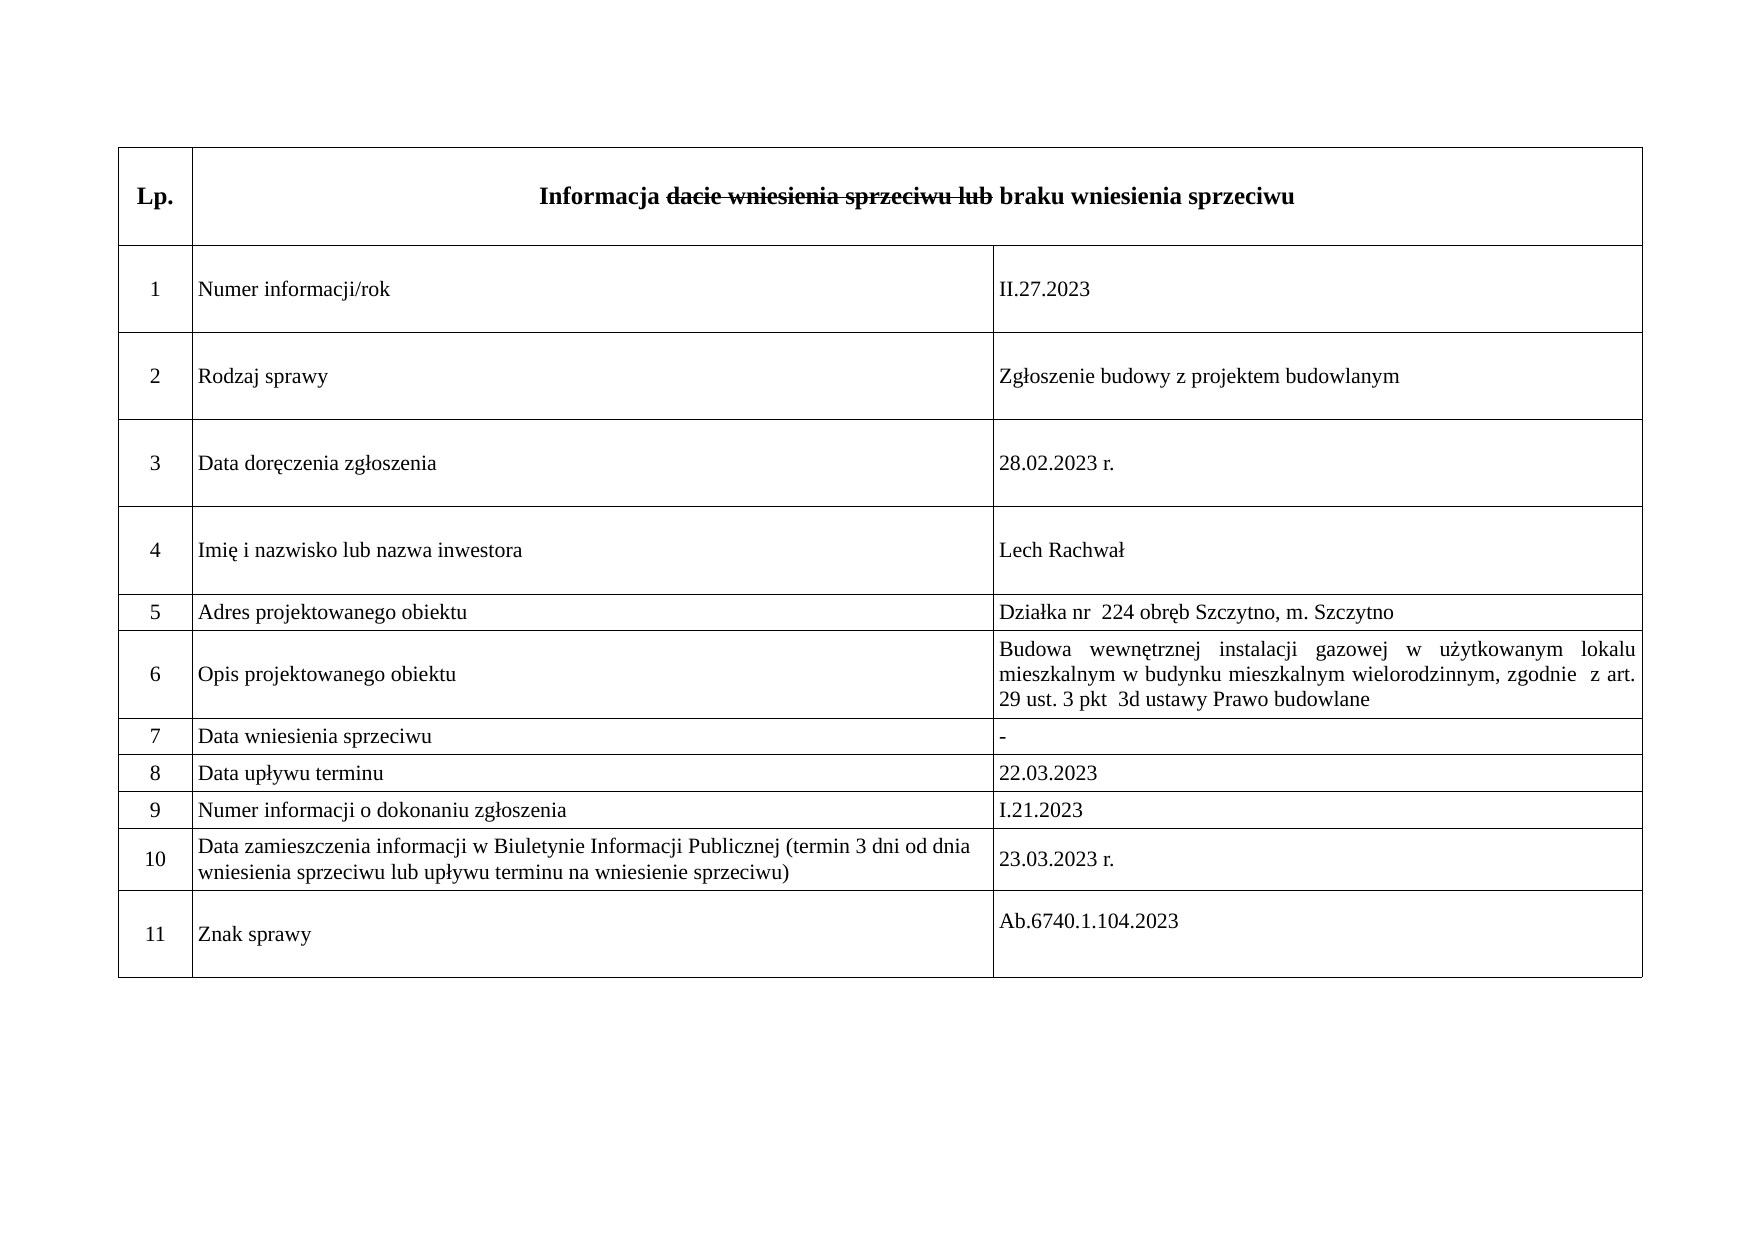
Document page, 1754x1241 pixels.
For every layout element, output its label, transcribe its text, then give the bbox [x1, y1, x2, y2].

table_cell 9 [119, 792, 192, 828]
table_cell 28.02.2023 r. [994, 420, 1642, 506]
table_cell 10 [119, 829, 192, 890]
table_cell Rodzaj sprawy [193, 333, 993, 419]
table_cell Data doręczenia zgłoszenia [193, 420, 993, 506]
table_cell 11 [119, 891, 192, 977]
table_cell Lech Rachwał [994, 507, 1642, 593]
table_cell Imię i nazwisko lub nazwa inwestora [193, 507, 993, 593]
table_cell Zgłoszenie budowy z projektem budowlanym [994, 333, 1642, 419]
table_cell 4 [119, 507, 192, 593]
table_cell 6 [119, 631, 192, 717]
table_cell Działka nr 224 obręb Szczytno, m. Szczytno [994, 595, 1642, 630]
table_cell 3 [119, 420, 192, 506]
table_cell Data zamieszczenia informacji w Biuletynie Informacji Publicznej (termin 3 dni od dnia wniesienia sprzeciwu lub upływu terminu na wniesienie sprzeciwu) [193, 829, 993, 890]
table_cell Data upływu terminu [193, 755, 993, 791]
table_cell 5 [119, 595, 192, 630]
table_cell Adres projektowanego obiektu [193, 595, 993, 630]
table_cell 22.03.2023 [994, 755, 1642, 791]
table_header Informacja dacie wniesienia sprzeciwu lub braku wniesienia sprzeciwu [193, 148, 1642, 245]
table_cell Numer informacji o dokonaniu zgłoszenia [193, 792, 993, 828]
table_cell Opis projektowanego obiektu [193, 631, 993, 717]
table_header Lp. [119, 148, 192, 245]
table_cell Numer informacji/rok [193, 246, 993, 332]
table_cell 2 [119, 333, 192, 419]
table_cell - [994, 719, 1642, 754]
table_cell Data wniesienia sprzeciwu [193, 719, 993, 754]
table_cell 8 [119, 755, 192, 791]
table_cell Budowa wewnętrznej instalacji gazowej w użytkowanym lokalu mieszkalnym w budynku mieszkalnym wielorodzinnym, zgodnie z art. 29 ust. 3 pkt 3d ustawy Prawo budowlane [994, 631, 1642, 717]
table_cell 7 [119, 719, 192, 754]
table_cell 23.03.2023 r. [994, 829, 1642, 890]
table_cell Znak sprawy [193, 891, 993, 977]
table_cell II.27.2023 [994, 246, 1642, 332]
table_cell 1 [119, 246, 192, 332]
table_cell I.21.2023 [994, 792, 1642, 828]
table_cell Ab.6740.1.104.2023 [994, 891, 1642, 977]
